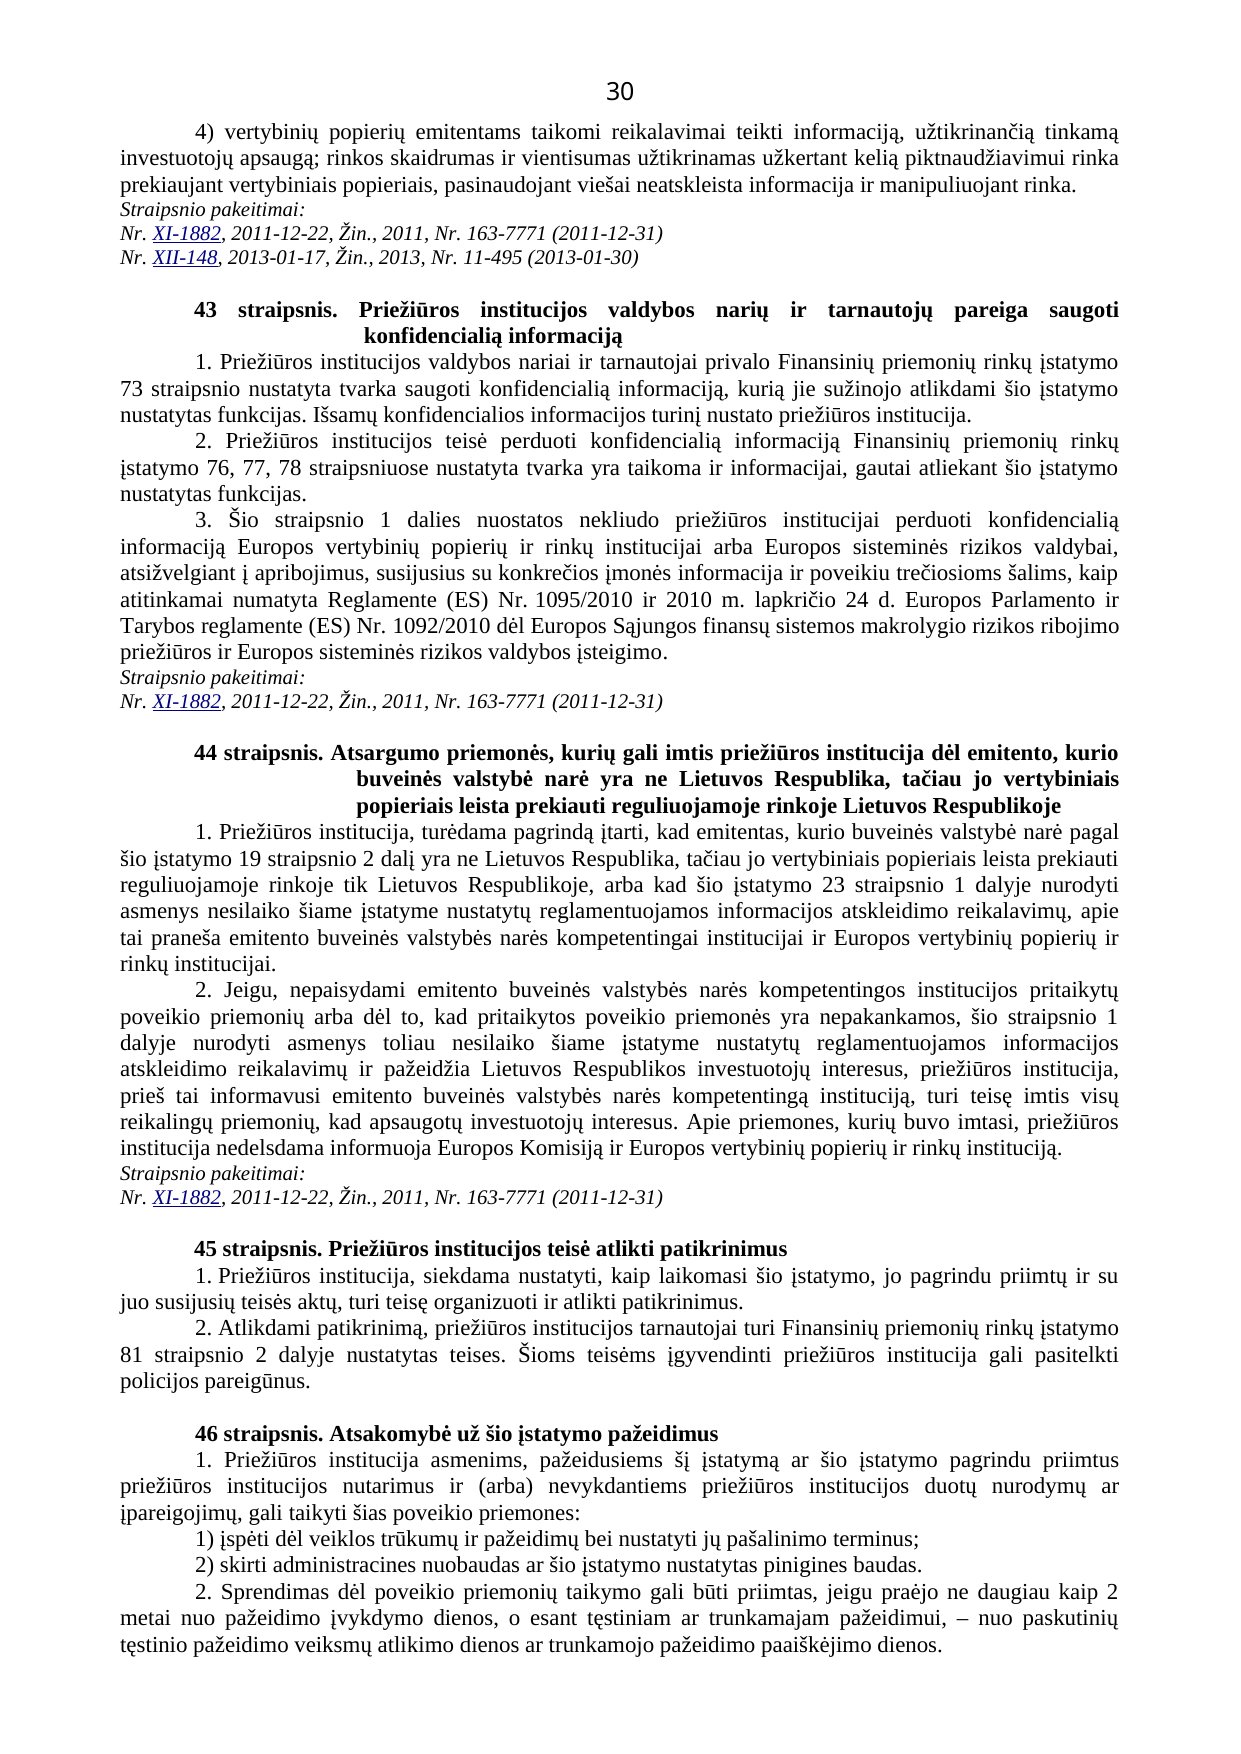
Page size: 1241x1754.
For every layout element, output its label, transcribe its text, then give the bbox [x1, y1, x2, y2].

text Straipsnio pakeitimai: [120, 197, 1120, 221]
text 43 straipsnis. Priežiūros institucijos valdybos narių ir tarnautojų pareiga saugoti konfidencialią informaciją [194, 296, 1120, 348]
text 1. Priežiūros institucija asmenims, pažeidusiems šį įstatymą ar šio įstatymo pagrindu priimtus priežiūros institucijos nutarimus ir (arba) nevykdantiems priežiūros institucijos duotų nurodymų ar įpareigojimų, gali taikyti šias poveikio priemones: [120, 1446, 1120, 1525]
text 46 straipsnis. Atsakomybė už šio įstatymo pažeidimus [120, 1420, 1120, 1446]
text 1. Priežiūros institucija, turėdama pagrindą įtarti, kad emitentas, kurio buveinės valstybė narė pagal šio įstatymo 19 straipsnio 2 dalį yra ne Lietuvos Respublika, tačiau jo vertybiniais popieriais leista prekiauti reguliuojamoje rinkoje tik Lietuvos Respublikoje, arba kad šio įstatymo 23 straipsnio 1 dalyje nurodyti asmenys nesilaiko šiame įstatyme nustatytų reglamentuojamos informacijos atskleidimo reikalavimų, apie tai praneša emitento buveinės valstybės narės kompetentingai institucijai ir Europos vertybinių popierių ir rinkų institucijai. [120, 818, 1120, 976]
text 2) skirti administracines nuobaudas ar šio įstatymo nustatytas pinigines baudas. [120, 1552, 1120, 1578]
text 2. Jeigu, nepaisydami emitento buveinės valstybės narės kompetentingos institucijos pritaikytų poveikio priemonių arba dėl to, kad pritaikytos poveikio priemonės yra nepakankamos, šio straipsnio 1 dalyje nurodyti asmenys toliau nesilaiko šiame įstatyme nustatytų reglamentuojamos informacijos atskleidimo reikalavimų ir pažeidžia Lietuvos Respublikos investuotojų interesus, priežiūros institucija, prieš tai informavusi emitento buveinės valstybės narės kompetentingą instituciją, turi teisę imtis visų reikalingų priemonių, kad apsaugotų investuotojų interesus. Apie priemones, kurių buvo imtasi, priežiūros institucija nedelsdama informuoja Europos Komisiją ir Europos vertybinių popierių ir rinkų instituciją. [120, 976, 1120, 1161]
text Nr. XI-1882, 2011-12-22, Žin., 2011, Nr. 163-7771 (2011-12-31) [120, 221, 1120, 245]
text Straipsnio pakeitimai: [120, 1161, 1120, 1185]
text Straipsnio pakeitimai: [120, 665, 1120, 689]
text 2. Atlikdami patikrinimą, priežiūros institucijos tarnautojai turi Finansinių priemonių rinkų įstatymo 81 straipsnio 2 dalyje nustatytas teises. Šioms teisėms įgyvendinti priežiūros institucija gali pasitelkti policijos pareigūnus. [120, 1314, 1120, 1393]
text 1. Priežiūros institucija, siekdama nustatyti, kaip laikomasi šio įstatymo, jo pagrindu priimtų ir su juo susijusių teisės aktų, turi teisę organizuoti ir atlikti patikrinimus. [120, 1262, 1120, 1314]
text Nr. XI-1882, 2011-12-22, Žin., 2011, Nr. 163-7771 (2011-12-31) [120, 689, 1120, 713]
text Nr. XII-148, 2013-01-17, Žin., 2013, Nr. 11-495 (2013-01-30) [120, 245, 1120, 269]
text 45 straipsnis. Priežiūros institucijos teisė atlikti patikrinimus [194, 1235, 1120, 1262]
text 44 straipsnis. Atsargumo priemonės, kurių gali imtis priežiūros institucija dėl emitento, kurio buveinės valstybė narė yra ne Lietuvos Respublika, tačiau jo vertybiniais popieriais leista prekiauti reguliuojamoje rinkoje Lietuvos Respublikoje [194, 739, 1120, 818]
text 2. Priežiūros institucijos teisė perduoti konfidencialią informaciją Finansinių priemonių rinkų įstatymo 76, 77, 78 straipsniuose nustatyta tvarka yra taikoma ir informacijai, gautai atliekant šio įstatymo nustatytas funkcijas. [120, 427, 1120, 507]
text 1. Priežiūros institucijos valdybos nariai ir tarnautojai privalo Finansinių priemonių rinkų įstatymo 73 straipsnio nustatyta tvarka saugoti konfidencialią informaciją, kurią jie sužinojo atlikdami šio įstatymo nustatytas funkcijas. Išsamų konfidencialios informacijos turinį nustato priežiūros institucija. [120, 348, 1120, 427]
text 3. Šio straipsnio 1 dalies nuostatos nekliudo priežiūros institucijai perduoti konfidencialią informaciją Europos vertybinių popierių ir rinkų institucijai arba Europos sisteminės rizikos valdybai, atsižvelgiant į apribojimus, susijusius su konkrečios įmonės informacija ir poveikiu trečiosioms šalims, kaip atitinkamai numatyta Reglamente (ES) Nr. 1095/2010 ir 2010 m. lapkričio 24 d. Europos Parlamento ir Tarybos reglamente (ES) Nr. 1092/2010 dėl Europos Sąjungos finansų sistemos makrolygio rizikos ribojimo priežiūros ir Europos sisteminės rizikos valdybos įsteigimo. [120, 507, 1120, 665]
text 4) vertybinių popierių emitentams taikomi reikalavimai teikti informaciją, užtikrinančią tinkamą investuotojų apsaugą; rinkos skaidrumas ir vientisumas užtikrinamas užkertant kelią piktnaudžiavimui rinka prekiaujant vertybiniais popieriais, pasinaudojant viešai neatskleista informacija ir manipuliuojant rinka. [120, 118, 1120, 197]
text 2. Sprendimas dėl poveikio priemonių taikymo gali būti priimtas, jeigu praėjo ne daugiau kaip 2 metai nuo pažeidimo įvykdymo dienos, o esant tęstiniam ar trunkamajam pažeidimui, – nuo paskutinių tęstinio pažeidimo veiksmų atlikimo dienos ar trunkamojo pažeidimo paaiškėjimo dienos. [120, 1578, 1120, 1657]
text Nr. XI-1882, 2011-12-22, Žin., 2011, Nr. 163-7771 (2011-12-31) [120, 1185, 1120, 1209]
text 1) įspėti dėl veiklos trūkumų ir pažeidimų bei nustatyti jų pašalinimo terminus; [120, 1525, 1120, 1552]
